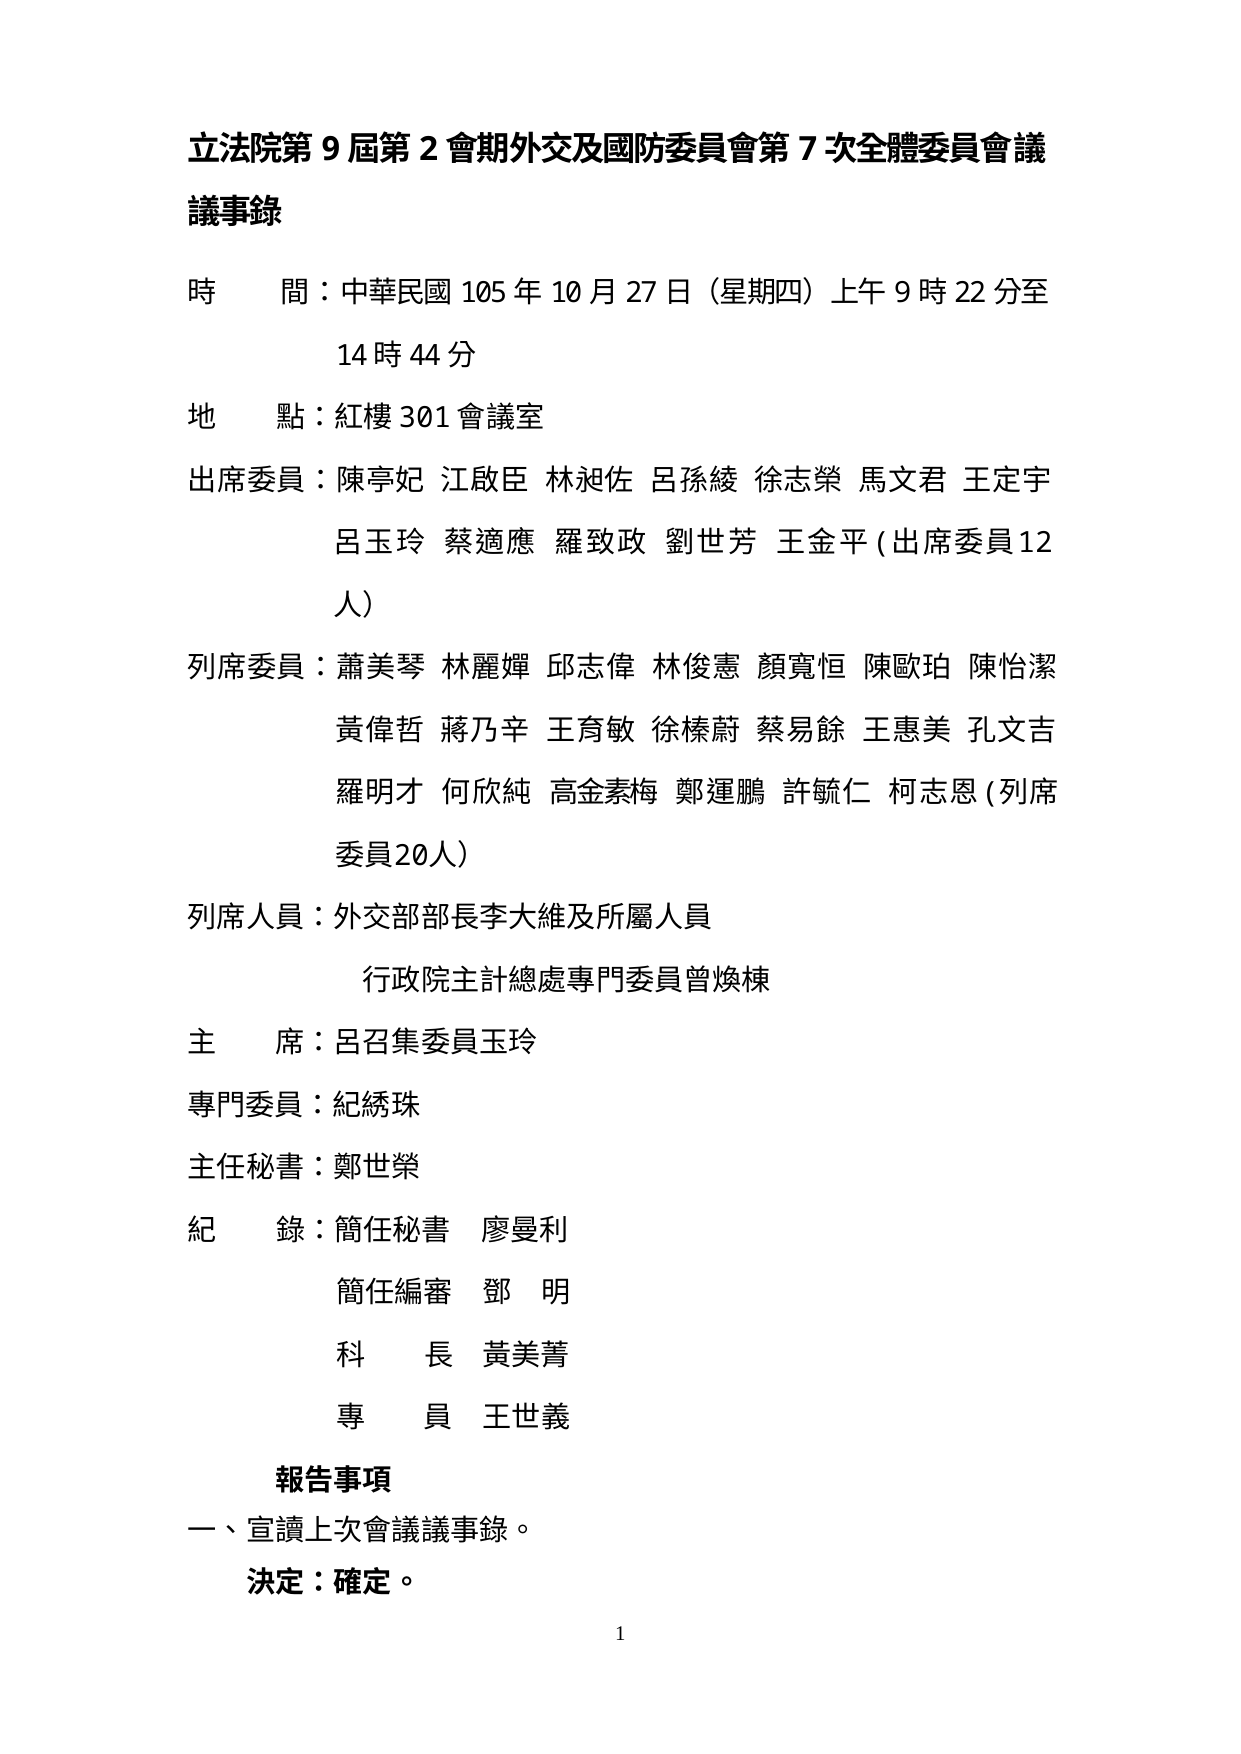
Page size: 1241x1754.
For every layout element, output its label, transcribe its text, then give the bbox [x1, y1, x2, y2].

text 科 長 黃美菁 [187, 1311, 1053, 1373]
text 地 點：紅樓301會議室 [187, 373, 1053, 436]
text 簡任編審 鄧 明 [187, 1248, 1053, 1311]
text 報告事項 [275, 1436, 1053, 1498]
text 列席委員：蕭美琴 林麗嬋 邱志偉 林俊憲 顏寬恒 陳歐珀 陳怡潔黃偉哲 蔣乃辛 王育敏 徐榛蔚 蔡易餘 王惠美 孔文吉羅明才 何欣純 高金素梅 鄭運鵬 許毓仁 柯志恩(列席委員20人） [187, 623, 1059, 873]
text 專門委員：紀綉珠 [187, 1061, 1053, 1123]
text 行政院主計總處專門委員曾煥棟 [187, 936, 1053, 998]
text 一、宣讀上次會議議事錄。 [187, 1498, 1053, 1551]
text 主 席：呂召集委員玉玲 [187, 998, 1053, 1061]
text 時 間：中華民國105年10月27日（星期四）上午9時22分至14時44分 [187, 248, 1053, 373]
text 決定：確定。 [187, 1551, 1053, 1603]
text 出席委員：陳亭妃 江啟臣 林昶佐 呂孫綾 徐志榮 馬文君 王定宇 呂玉玲 蔡適應 羅致政 劉世芳 王金平(出席委員12人） [187, 436, 1053, 623]
text 列席人員：外交部部長李大維及所屬人員 [187, 873, 1053, 936]
text 紀 錄：簡任秘書 廖曼利 [187, 1186, 1053, 1248]
text 主任秘書：鄭世榮 [187, 1123, 1053, 1186]
text 專 員 王世義 [187, 1373, 1053, 1436]
text 立法院第9屆第2會期外交及國防委員會第7次全體委員會議議事錄 [187, 105, 1053, 230]
